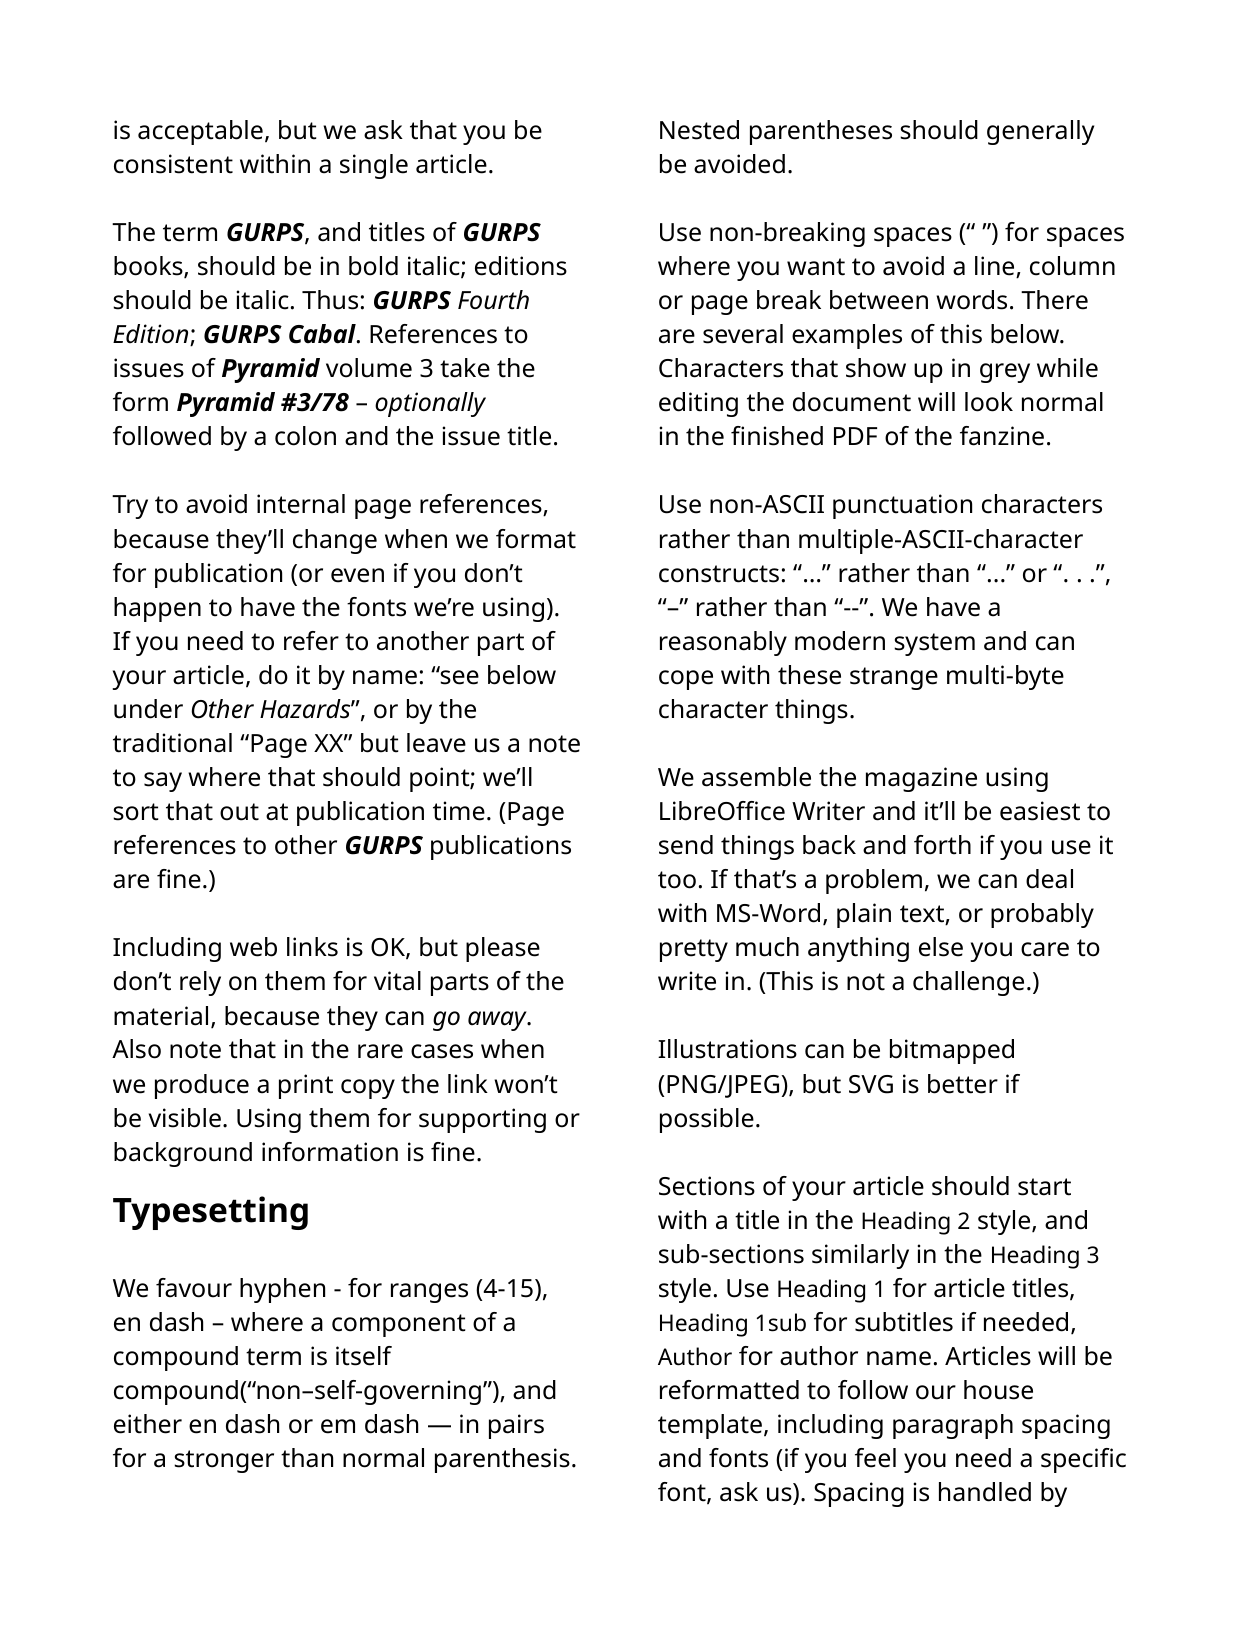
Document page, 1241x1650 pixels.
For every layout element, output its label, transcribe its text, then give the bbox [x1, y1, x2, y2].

text We favour hyphen - for ranges (4-15), en dash – where a component of a compound term is itself compound(“non–self-governing”), and either en dash or em dash — in pairs for a stronger than normal parenthesis. [112, 1238, 583, 1475]
subtitle Typesetting [112, 1186, 583, 1232]
text Nested parentheses should generally be avoided. [658, 112, 1128, 181]
text Illustrations can be bitmapped (PNG/JPEG), but SVG is better if possible. [658, 1006, 1128, 1134]
text Use non-breaking spaces (“ ”) for spaces where you want to avoid a line, column or page break between words. There are several examples of this below. Characters that show up in grey while editing the document will look normal in the finished PDF of the fanzine. [658, 188, 1128, 453]
text Sections of your article should start with a title in the Heading 2 style, and sub-sections similarly in the Heading 3 style. Use Heading 1 for article titles, Heading 1sub for subtitles if needed, Author for author name. Articles will be reformatted to follow our house template, including paragraph spacing and fonts (if you feel you need a specific font, ask us). Spacing is handled by [658, 1142, 1128, 1509]
text Use non-ASCII punctuation characters rather than multiple-ASCII-character constructs: “…” rather than “...” or “. . .”, “–” rather than “--”. We have a reasonably modern system and can cope with these strange multi-byte character things. [658, 461, 1128, 726]
text Including web links is OK, but please don’t rely on them for vital parts of the material, because they can go away. Also note that in the rare cases when we produce a print copy the link won’t be visible. Using them for supporting or background information is fine. [112, 903, 583, 1168]
text We assemble the magazine using LibreOffice Writer and it’ll be easiest to send things back and forth if you use it too. If that’s a problem, we can deal with MS-Word, plain text, or probably pretty much anything else you care to write in. (This is not a challenge.) [658, 733, 1128, 998]
text Try to avoid internal page references, because they’ll change when we format for publication (or even if you don’t happen to have the fonts we’re using). If you need to refer to another part of your article, do it by name: “see below under Other Hazards”, or by the traditional “Page XX” but leave us a note to say where that should point; we’ll sort that out at publication time. (Page references to other GURPS publications are fine.) [112, 461, 583, 896]
text The term GURPS, and titles of GURPS books, should be in bold italic; editions should be italic. Thus: GURPS Fourth Edition; GURPS Cabal. References to issues of Pyramid volume 3 take the form Pyramid #3/78 – optionally followed by a colon and the issue title. [112, 188, 583, 453]
text is acceptable, but we ask that you be consistent within a single article. [112, 112, 583, 181]
